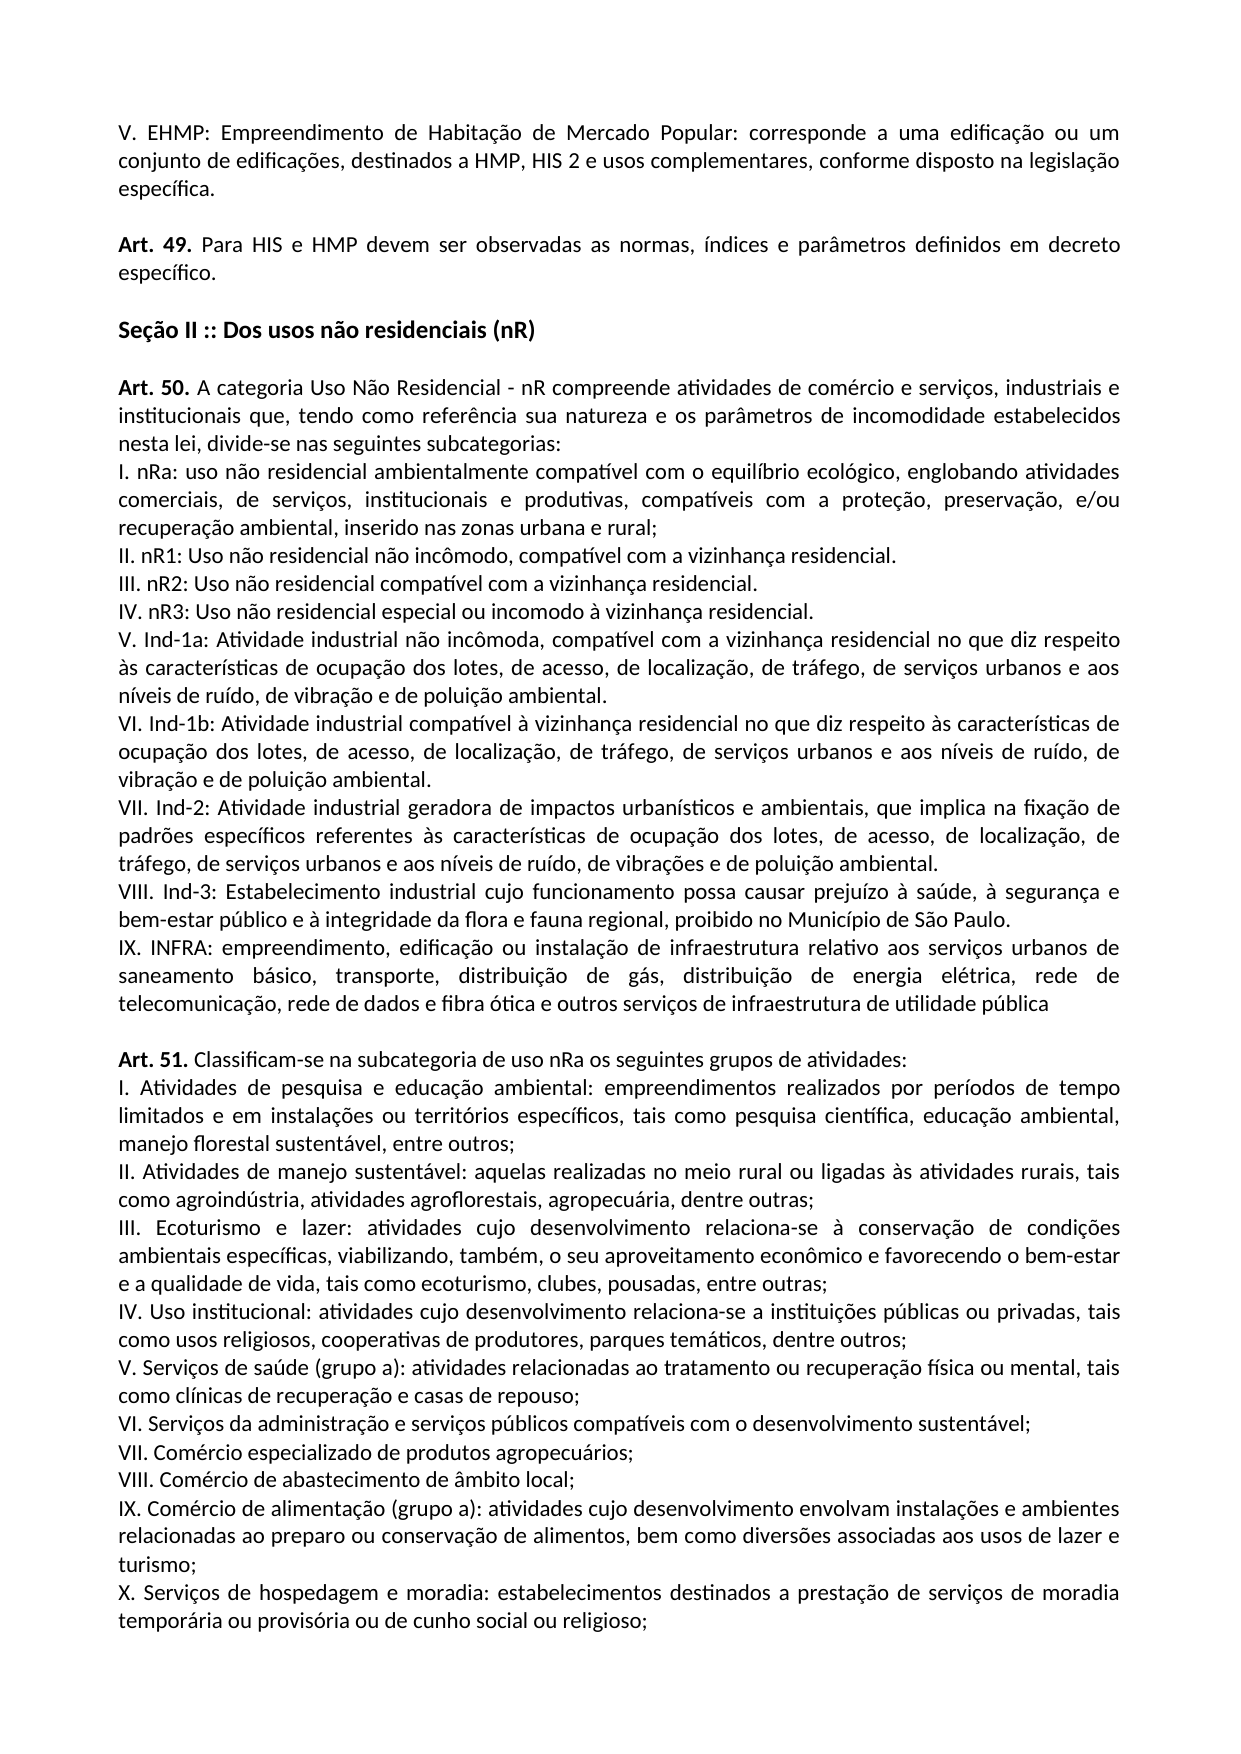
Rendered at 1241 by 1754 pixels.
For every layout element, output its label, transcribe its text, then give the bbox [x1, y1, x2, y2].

text IV. nR3: Uso não residencial especial ou incomodo à vizinhança residencial. [118, 597, 1122, 625]
text IX. INFRA: empreendimento, edificação ou instalação de infraestrutura relativo aos serviços urbanos de saneamento básico, transporte, distribuição de gás, distribuição de energia elétrica, rede de telecomunicação, rede de dados e fibra ótica e outros serviços de infraestrutura de utilidade pública [118, 933, 1122, 1017]
text VII. Comércio especializado de produtos agropecuários; [118, 1438, 1122, 1466]
text Art. 49. Para HIS e HMP devem ser observadas as normas, índices e parâmetros definidos em decreto específico. [118, 230, 1122, 286]
text III. nR2: Uso não residencial compatível com a vizinhança residencial. [118, 569, 1122, 597]
text V. EHMP: Empreendimento de Habitação de Mercado Popular: corresponde a uma edificação ou um conjunto de edificações, destinados a HMP, HIS 2 e usos complementares, conforme disposto na legislação específica. [118, 118, 1122, 202]
text II. nR1: Uso não residencial não incômodo, compatível com a vizinhança residencial. [118, 541, 1122, 569]
text V. Ind-1a: Atividade industrial não incômoda, compatível com a vizinhança residencial no que diz respeito às características de ocupação dos lotes, de acesso, de localização, de tráfego, de serviços urbanos e aos níveis de ruído, de vibração e de poluição ambiental. [118, 625, 1122, 709]
text Art. 51. Classificam-se na subcategoria de uso nRa os seguintes grupos de atividades: [118, 1045, 1122, 1073]
text V. Serviços de saúde (grupo a): atividades relacionadas ao tratamento ou recuperação física ou mental, tais como clínicas de recuperação e casas de repouso; [118, 1353, 1122, 1409]
text Art. 50. A categoria Uso Não Residencial - nR compreende atividades de comércio e serviços, industriais e institucionais que, tendo como referência sua natureza e os parâmetros de incomodidade estabelecidos nesta lei, divide-se nas seguintes subcategorias: [118, 373, 1122, 457]
text I. nRa: uso não residencial ambientalmente compatível com o equilíbrio ecológico, englobando atividades comerciais, de serviços, institucionais e produtivas, compatíveis com a proteção, preservação, e/ou recuperação ambiental, inserido nas zonas urbana e rural; [118, 457, 1122, 541]
text VII. Ind-2: Atividade industrial geradora de impactos urbanísticos e ambientais, que implica na fixação de padrões específicos referentes às características de ocupação dos lotes, de acesso, de localização, de tráfego, de serviços urbanos e aos níveis de ruído, de vibrações e de poluição ambiental. [118, 793, 1122, 877]
text III. Ecoturismo e lazer: atividades cujo desenvolvimento relaciona-se à conservação de condições ambientais específicas, viabilizando, também, o seu aproveitamento econômico e favorecendo o bem-estar e a qualidade de vida, tais como ecoturismo, clubes, pousadas, entre outras; [118, 1213, 1122, 1297]
text IV. Uso institucional: atividades cujo desenvolvimento relaciona-se a instituições públicas ou privadas, tais como usos religiosos, cooperativas de produtores, parques temáticos, dentre outros; [118, 1297, 1122, 1353]
text X. Serviços de hospedagem e moradia: estabelecimentos destinados a prestação de serviços de moradia temporária ou provisória ou de cunho social ou religioso; [118, 1578, 1122, 1634]
text II. Atividades de manejo sustentável: aquelas realizadas no meio rural ou ligadas às atividades rurais, tais como agroindústria, atividades agroflorestais, agropecuária, dentre outras; [118, 1157, 1122, 1213]
text IX. Comércio de alimentação (grupo a): atividades cujo desenvolvimento envolvam instalações e ambientes relacionadas ao preparo ou conservação de alimentos, bem como diversões associadas aos usos de lazer e turismo; [118, 1494, 1122, 1578]
text VI. Serviços da administração e serviços públicos compatíveis com o desenvolvimento sustentável; [118, 1409, 1122, 1438]
text VIII. Comércio de abastecimento de âmbito local; [118, 1466, 1122, 1494]
text VIII. Ind-3: Estabelecimento industrial cujo funcionamento possa causar prejuízo à saúde, à segurança e bem-estar público e à integridade da flora e fauna regional, proibido no Município de São Paulo. [118, 877, 1122, 933]
text I. Atividades de pesquisa e educação ambiental: empreendimentos realizados por períodos de tempo limitados e em instalações ou territórios específicos, tais como pesquisa científica, educação ambiental, manejo florestal sustentável, entre outros; [118, 1073, 1122, 1157]
text VI. Ind-1b: Atividade industrial compatível à vizinhança residencial no que diz respeito às características de ocupação dos lotes, de acesso, de localização, de tráfego, de serviços urbanos e aos níveis de ruído, de vibração e de poluição ambiental. [118, 709, 1122, 793]
text Seção II :: Dos usos não residenciais (nR) [118, 314, 1122, 345]
